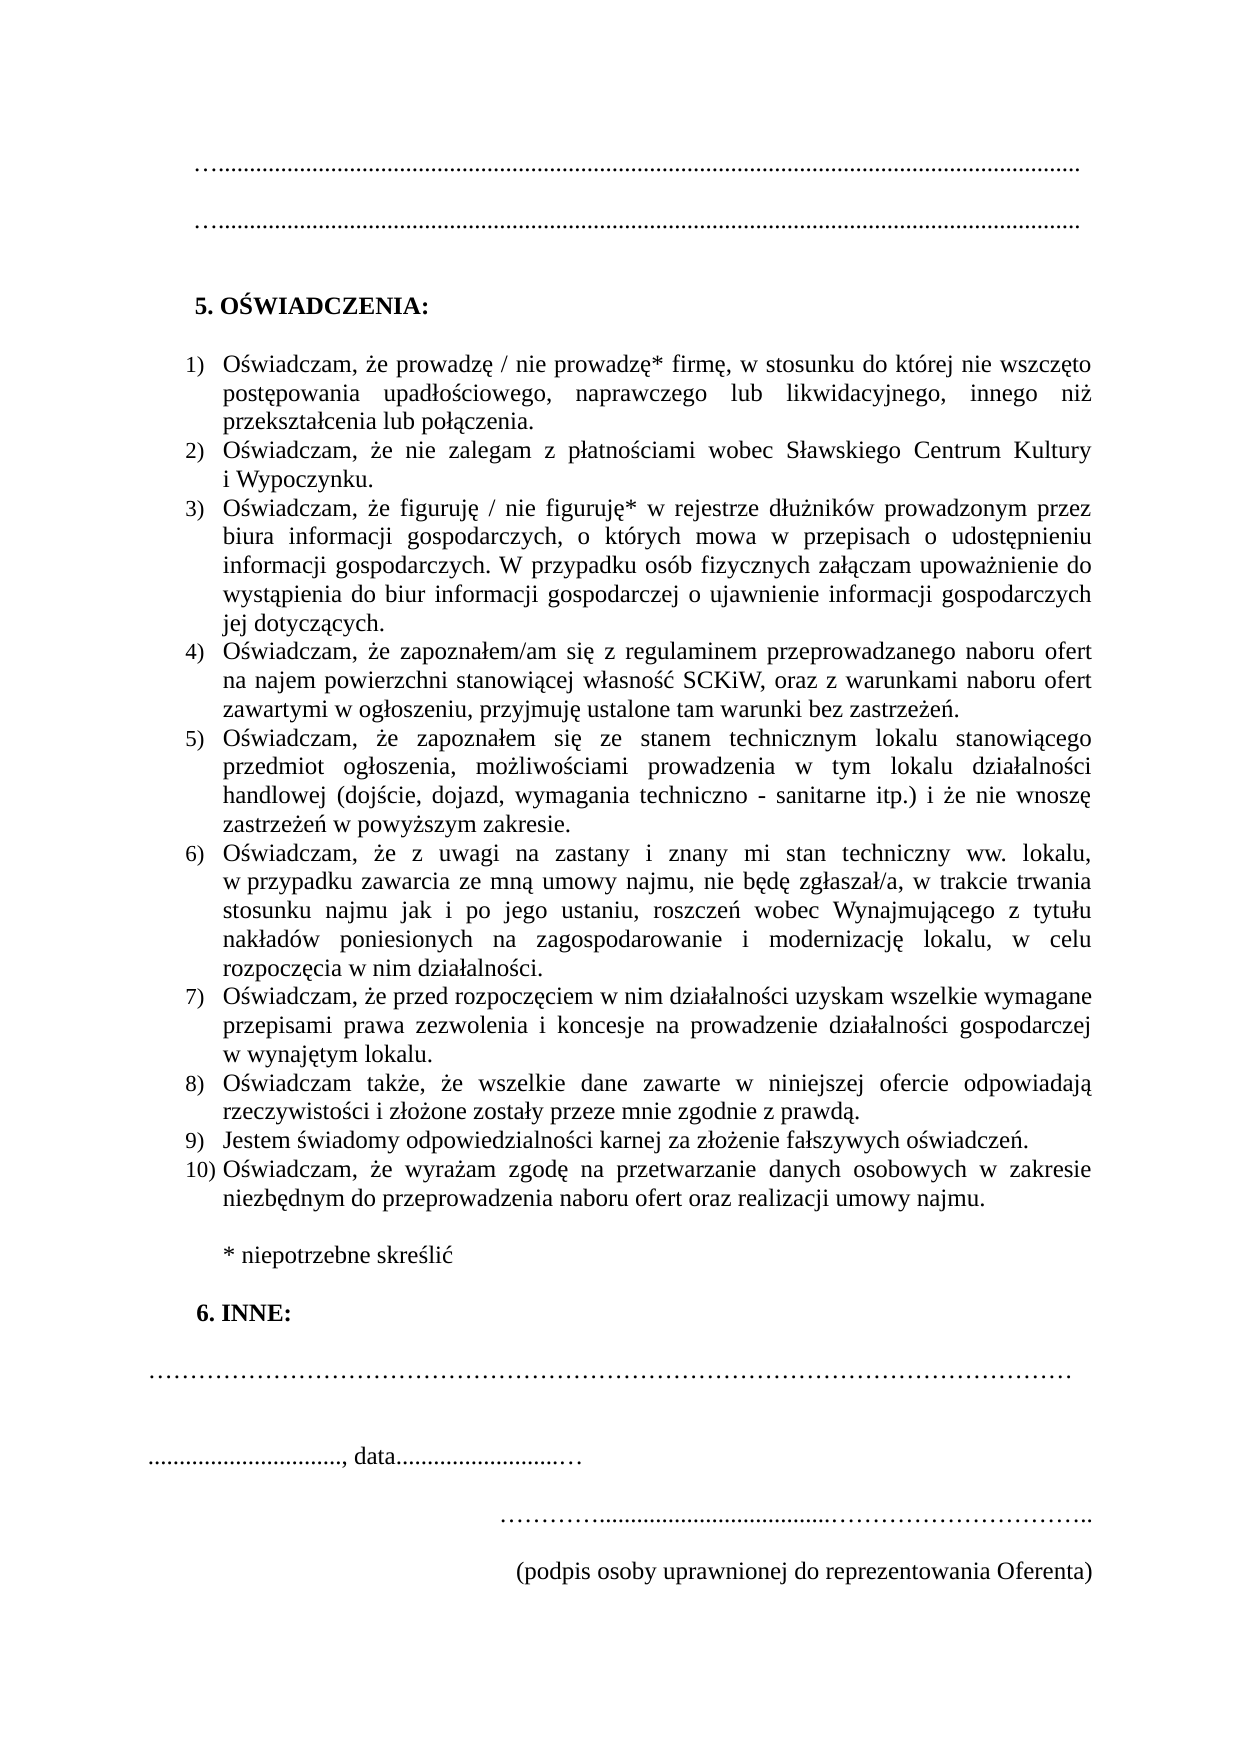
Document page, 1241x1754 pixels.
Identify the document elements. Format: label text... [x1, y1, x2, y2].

text ………….....................................………………………….. [148, 1499, 1092, 1528]
list Oświadczam, że prowadzę / nie prowadzę* firmę, w stosunku do której nie wszczęto postępowania upadłościowego, naprawczego lub likwidacyjnego, innego niż przekształcenia lub połączenia. [185, 349, 1092, 435]
list Oświadczam, że przed rozpoczęciem w nim działalności uzyskam wszelkie wymagane przepisami prawa zezwolenia i koncesje na prowadzenie działalności gospodarczej w wynajętym lokalu. [185, 981, 1092, 1068]
list Oświadczam także, że wszelkie dane zawarte w niniejszej ofercie odpowiadają rzeczywistości i złożone zostały przeze mnie zgodnie z prawdą. [185, 1068, 1092, 1125]
list Oświadczam, że zapoznałem się ze stanem technicznym lokalu stanowiącego przedmiot ogłoszenia, możliwościami prowadzenia w tym lokalu działalności handlowej (dojście, dojazd, wymagania techniczno - sanitarne itp.) i że nie wnoszę zastrzeżeń w powyższym zakresie. [185, 723, 1092, 838]
list Jestem świadomy odpowiedzialności karnej za złożenie fałszywych oświadczeń. [185, 1125, 1092, 1154]
text ..............................., data..........................… [148, 1441, 1092, 1470]
list ….......................................................................................................................................... [193, 148, 1092, 176]
list * niepotrzebne skreślić [223, 1240, 1092, 1269]
text ………………………………………………………………………………………………… [148, 1355, 1092, 1384]
list 6. INNE: [158, 1298, 1092, 1326]
list ….......................................................................................................................................... [193, 205, 1092, 234]
text (podpis osoby uprawnionej do reprezentowania Oferenta) [148, 1556, 1092, 1585]
list Oświadczam, że z uwagi na zastany i znany mi stan techniczny ww. lokalu, w przypadku zawarcia ze mną umowy najmu, nie będę zgłaszał/a, w trakcie trwania stosunku najmu jak i po jego ustaniu, roszczeń wobec Wynajmującego z tytułu nakładów poniesionych na zagospodarowanie i modernizację lokalu, w celu rozpoczęcia w nim działalności. [185, 838, 1092, 981]
list 5. OŚWIADCZENIA: [162, 291, 1092, 320]
list Oświadczam, że figuruję / nie figuruję* w rejestrze dłużników prowadzonym przez biura informacji gospodarczych, o których mowa w przepisach o udostępnieniu informacji gospodarczych. W przypadku osób fizycznych załączam upoważnienie do wystąpienia do biur informacji gospodarczej o ujawnienie informacji gospodarczych jej dotyczących. [185, 493, 1092, 636]
list Oświadczam, że zapoznałem/am się z regulaminem przeprowadzanego naboru ofert na najem powierzchni stanowiącej własność SCKiW, oraz z warunkami naboru ofert zawartymi w ogłoszeniu, przyjmuję ustalone tam warunki bez zastrzeżeń. [185, 636, 1092, 723]
list Oświadczam, że nie zalegam z płatnościami wobec Sławskiego Centrum Kultury i Wypoczynku. [185, 435, 1092, 493]
list Oświadczam, że wyrażam zgodę na przetwarzanie danych osobowych w zakresie niezbędnym do przeprowadzenia naboru ofert oraz realizacji umowy najmu. [185, 1154, 1092, 1211]
